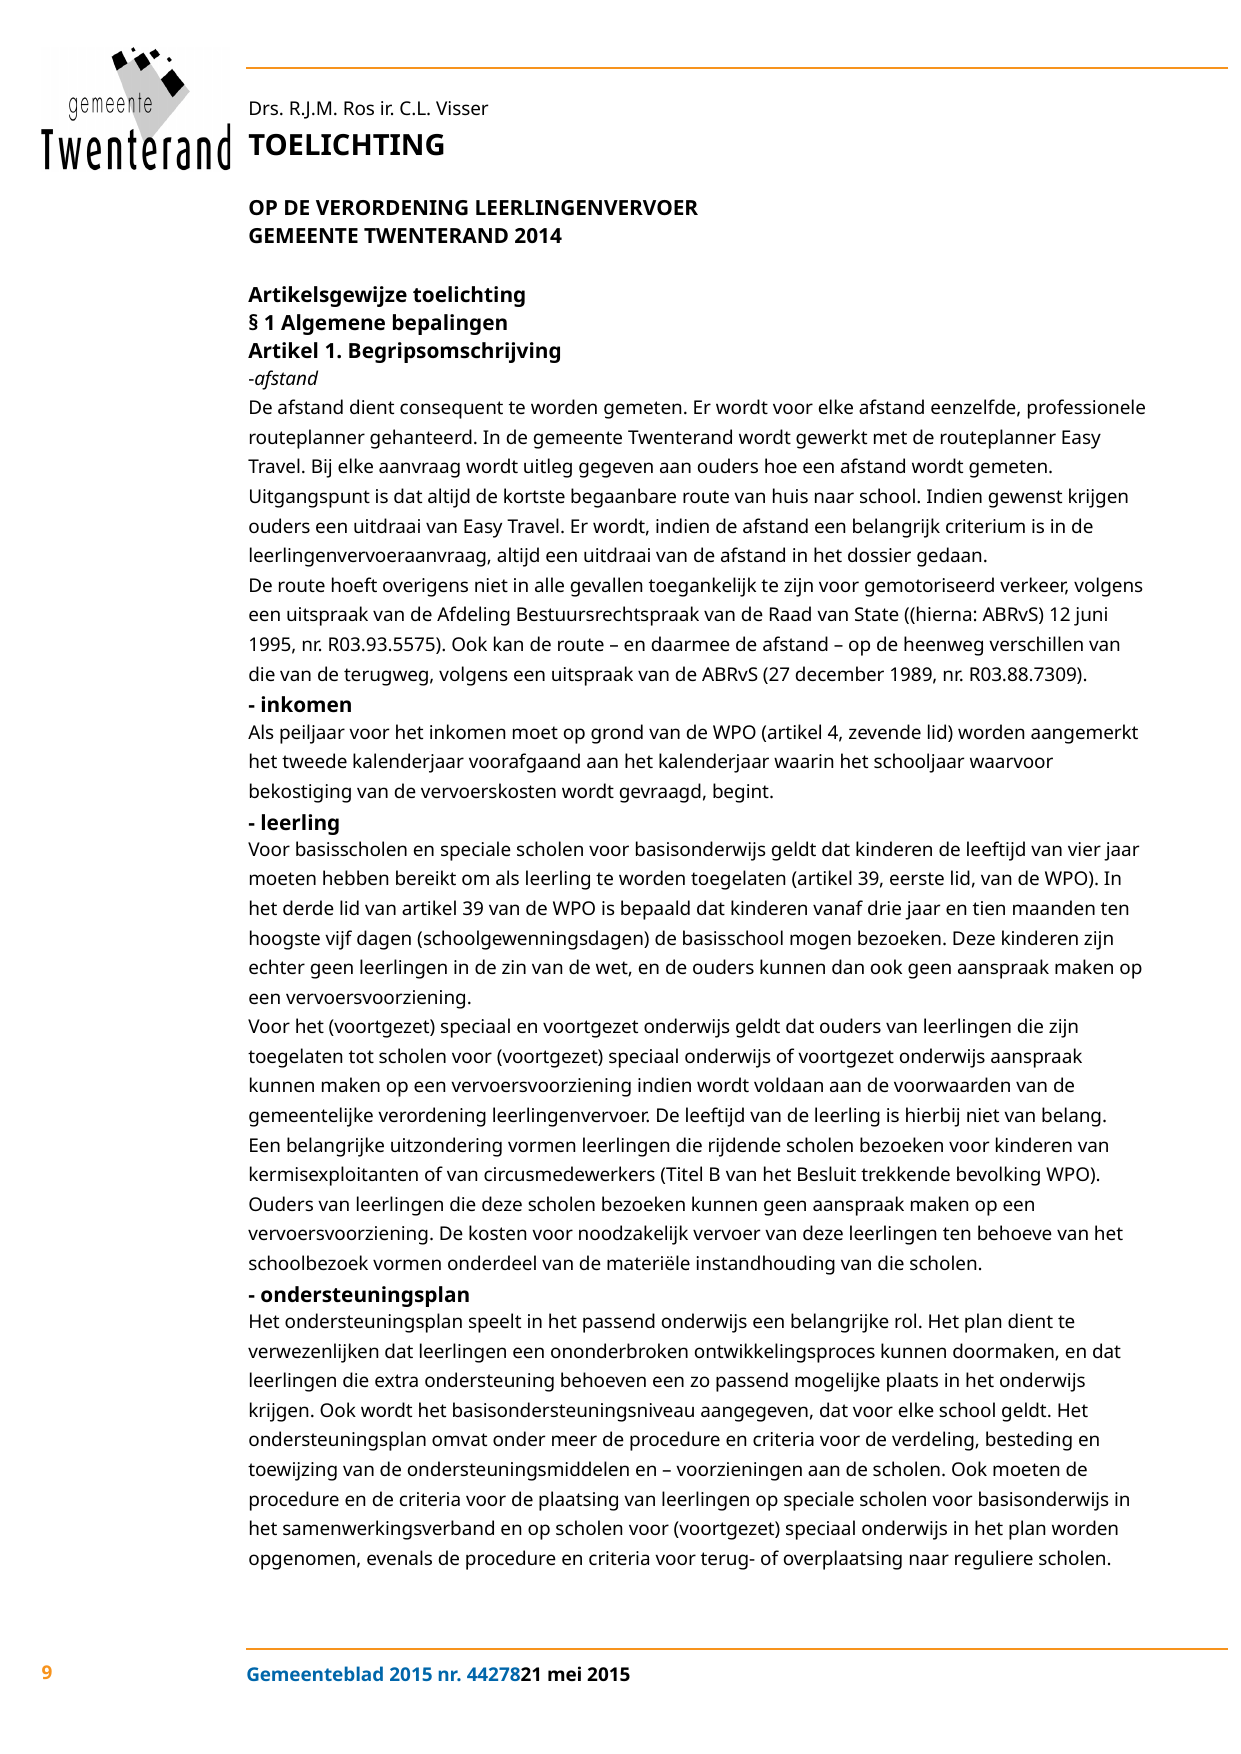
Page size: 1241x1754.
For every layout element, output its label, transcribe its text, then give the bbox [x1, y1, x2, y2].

text -afstand [248, 365, 1152, 391]
text § 1 Algemene bepalingen [248, 308, 1152, 337]
text Een belangrijke uitzondering vormen leerlingen die rijdende scholen bezoeken voor kinderen van kermisexploitanten of van circusmedewerkers (Titel B van het Besluit trekkende bevolking WPO). Ouders van leerlingen die deze scholen bezoeken kunnen geen aanspraak maken op een vervoersvoorziening. De kosten voor noodzakelijk vervoer van deze leerlingen ten behoeve van het schoolbezoek vormen onderdeel van de materiële instandhouding van die scholen. [248, 1132, 1152, 1276]
text - leerling [248, 808, 1152, 836]
text - inkomen [248, 690, 1152, 719]
text Het ondersteuningsplan speelt in het passend onderwijs een belangrijke rol. Het plan dient te verwezenlijken dat leerlingen een ononderbroken ontwikkelingsproces kunnen doormaken, en dat leerlingen die extra ondersteuning behoeven een zo passend mogelijke plaats in het onderwijs krijgen. Ook wordt het basisondersteuningsniveau aangegeven, dat voor elke school geldt. Het ondersteuningsplan omvat onder meer de procedure en criteria voor de verdeling, besteding en toewijzing van de ondersteuningsmiddelen en – voorzieningen aan de scholen. Ook moeten de procedure en de criteria voor de plaatsing van leerlingen op speciale scholen voor basisonderwijs in het samenwerkingsverband en op scholen voor (voortgezet) speciaal onderwijs in het plan worden opgenomen, evenals de procedure en criteria voor terug- of overplaatsing naar reguliere scholen. [248, 1308, 1152, 1571]
text Voor basisscholen en speciale scholen voor basisonderwijs geldt dat kinderen de leeftijd van vier jaar moeten hebben bereikt om als leerling te worden toegelaten (artikel 39, eerste lid, van de WPO). In het derde lid van artikel 39 van de WPO is bepaald dat kinderen vanaf drie jaar en tien maanden ten hoogste vijf dagen (schoolgewenningsdagen) de basisschool mogen bezoeken. Deze kinderen zijn echter geen leerlingen in de zin van de wet, en de ouders kunnen dan ook geen aanspraak maken op een vervoersvoorziening. [248, 836, 1152, 1010]
text De afstand dient consequent te worden gemeten. Er wordt voor elke afstand eenzelfde, professionele routeplanner gehanteerd. In de gemeente Twenterand wordt gewerkt met de routeplanner Easy Travel. Bij elke aanvraag wordt uitleg gegeven aan ouders hoe een afstand wordt gemeten. Uitgangspunt is dat altijd de kortste begaanbare route van huis naar school. Indien gewenst krijgen ouders een uitdraai van Easy Travel. Er wordt, indien de afstand een belangrijk criterium is in de leerlingenvervoeraanvraag, altijd een uitdraai van de afstand in het dossier gedaan. [248, 394, 1152, 568]
text GEMEENTE TWENTERAND 2014 [248, 222, 1152, 250]
text OP DE VERORDENING LEERLINGENVERVOER [248, 193, 1152, 222]
text Voor het (voortgezet) speciaal en voortgezet onderwijs geldt dat ouders van leerlingen die zijn toegelaten tot scholen voor (voortgezet) speciaal onderwijs of voortgezet onderwijs aanspraak kunnen maken op een vervoersvoorziening indien wordt voldaan aan de voorwaarden van de gemeentelijke verordening leerlingenvervoer. De leeftijd van de leerling is hierbij niet van belang. [248, 1013, 1152, 1128]
picture [41, 47, 231, 172]
text Drs. R.J.M. Ros ir. C.L. Visser [248, 95, 1152, 121]
text - ondersteuningsplan [248, 1280, 1152, 1308]
text TOELICHTING [248, 124, 1152, 164]
text Als peiljaar voor het inkomen moet op grond van de WPO (artikel 4, zevende lid) worden aangemerkt het tweede kalenderjaar voorafgaand aan het kalenderjaar waarin het schooljaar waarvoor bekostiging van de vervoerskosten wordt gevraagd, begint. [248, 719, 1152, 804]
text De route hoeft overigens niet in alle gevallen toegankelijk te zijn voor gemotoriseerd verkeer, volgens een uitspraak van de Afdeling Bestuursrechtspraak van de Raad van State ((hierna: ABRvS) 12 juni 1995, nr. R03.93.5575). Ook kan de route – en daarmee de afstand – op de heenweg verschillen van die van de terugweg, volgens een uitspraak van de ABRvS (27 december 1989, nr. R03.88.7309). [248, 572, 1152, 687]
text Artikel 1. Begripsomschrijving [248, 337, 1152, 365]
text Artikelsgewijze toelichting [248, 280, 1152, 308]
